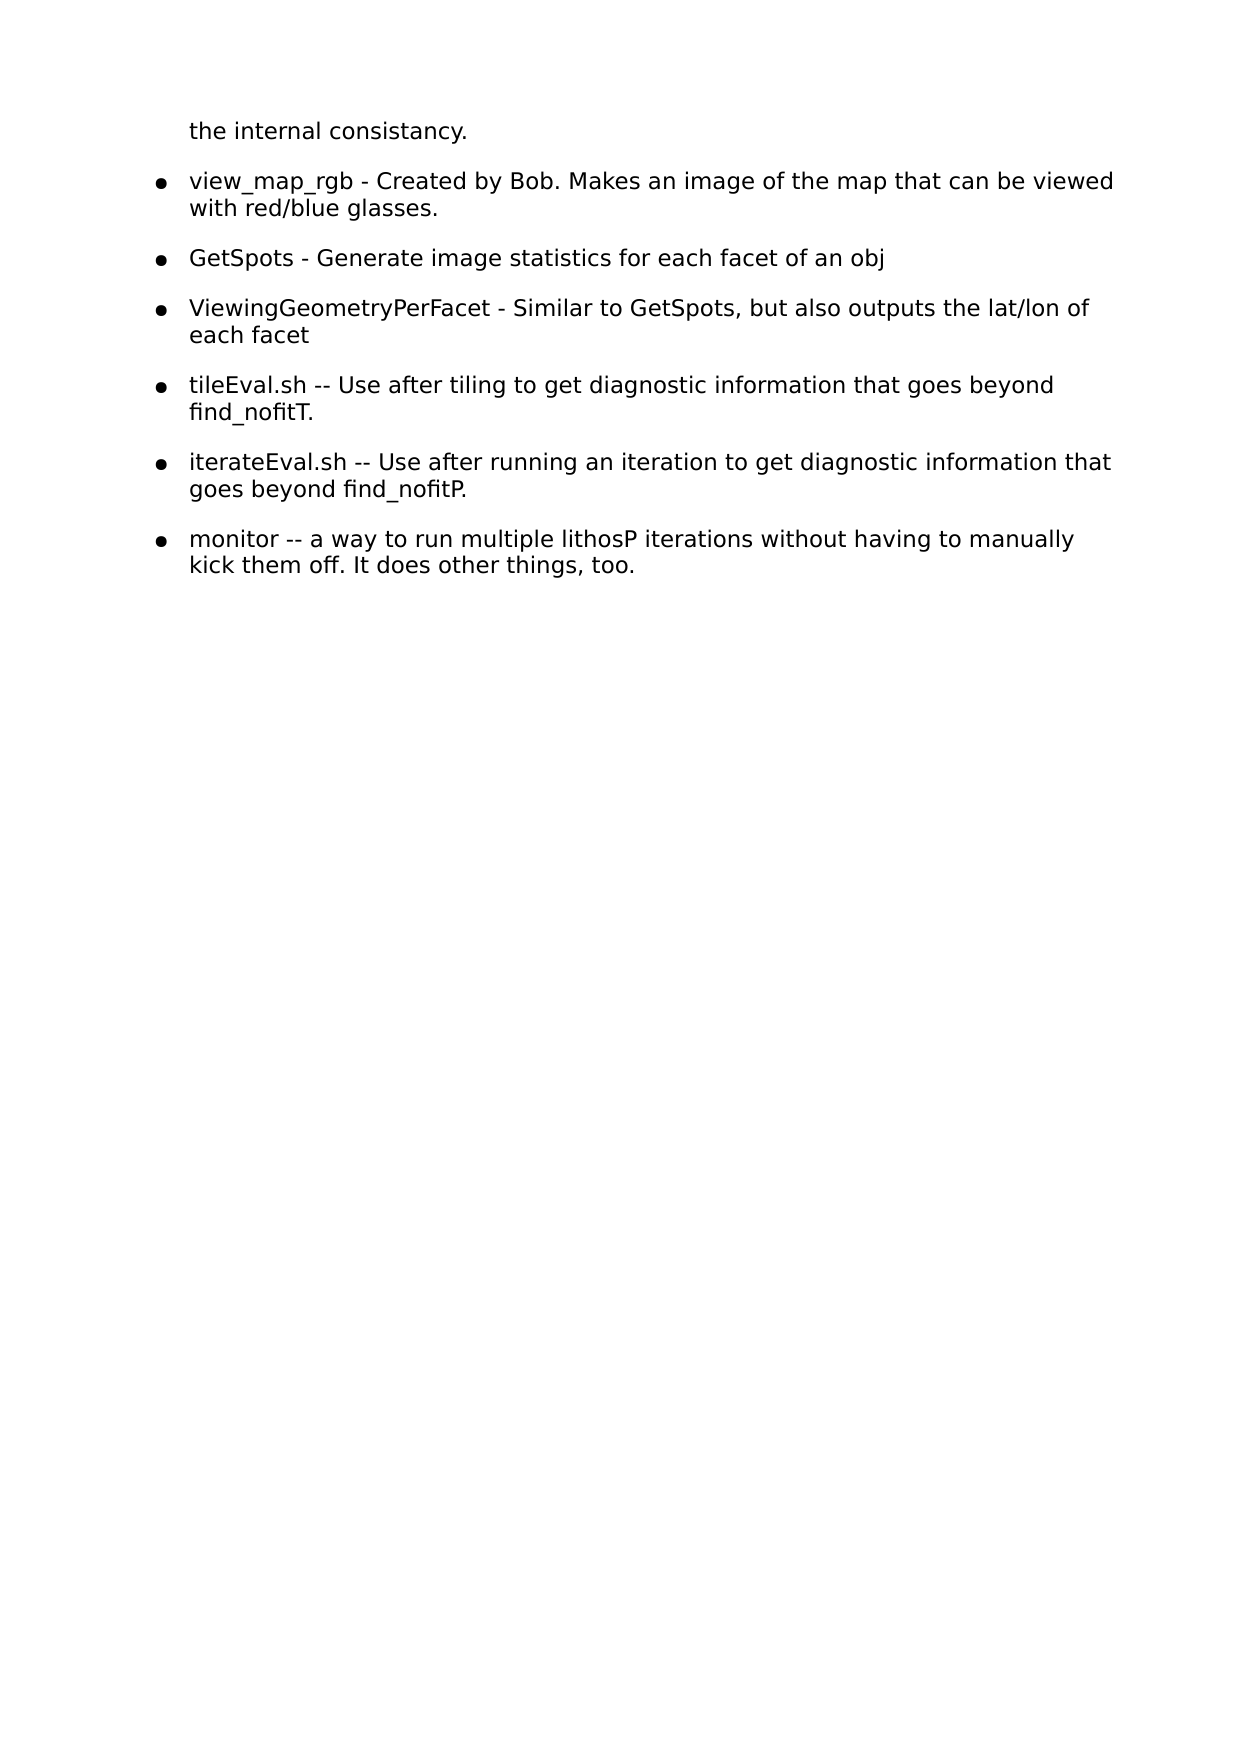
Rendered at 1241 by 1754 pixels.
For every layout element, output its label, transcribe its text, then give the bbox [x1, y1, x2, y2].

list view_map_rgb - Created by Bob. Makes an image of the map that can be viewed with red/blue glasses. [153, 168, 1122, 222]
list monitor -- a way to run multiple lithosP iterations without having to manually kick them off. It does other things, too. [153, 526, 1122, 579]
list tileEval.sh -- Use after tiling to get diagnostic information that goes beyond find_nofitT. [153, 372, 1122, 426]
list GetSpots - Generate image statistics for each facet of an obj [153, 245, 1122, 272]
list iterateEval.sh -- Use after running an iteration to get diagnostic information that goes beyond find_nofitP. [153, 449, 1122, 502]
list ViewingGeometryPerFacet - Similar to GetSpots, but also outputs the lat/lon of each facet [153, 295, 1122, 349]
list the internal consistancy. [153, 118, 1122, 145]
